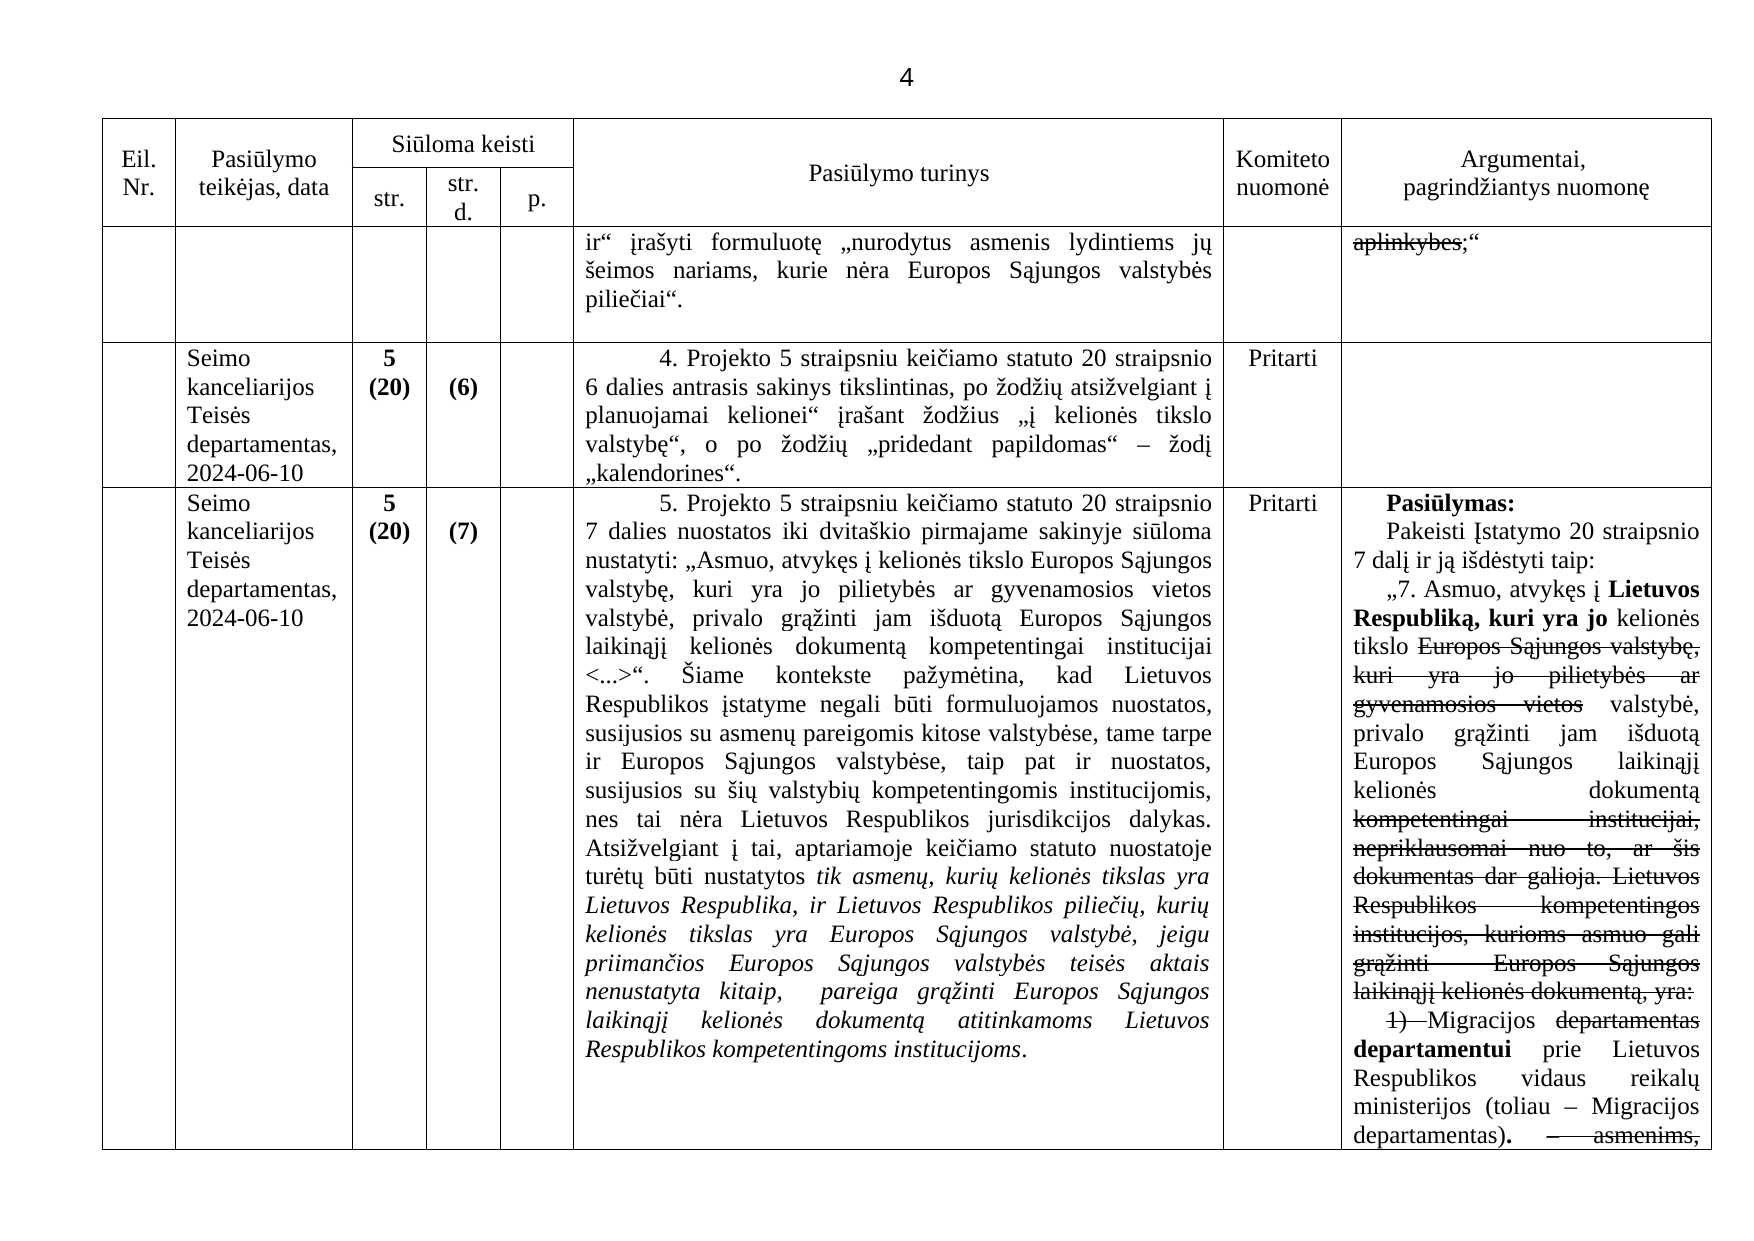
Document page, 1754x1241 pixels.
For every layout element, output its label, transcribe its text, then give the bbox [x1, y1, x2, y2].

table_cell (6) [427, 343, 500, 487]
table_cell [501, 227, 573, 342]
table_cell Seimo kanceliarijos Teisės departamentas, 2024-06-10 [176, 343, 352, 487]
table_header Eil. Nr. [103, 119, 175, 226]
table_cell 5. Projekto 5 straipsniu keičiamo statuto 20 straipsnio 7 dalies nuostatos iki dvitaškio pirmajame sakinyje siūloma nustatyti: „Asmuo, atvykęs į kelionės tikslo Europos Sąjungos valstybę, kuri yra jo pilietybės ar gyvenamosios vietos valstybė, privalo grąžinti jam išduotą Europos Sąjungos laikinąjį kelionės dokumentą kompetentingai institucijai <...>“. Šiame kontekste pažymėtina, kad Lietuvos Respublikos įstatyme negali būti formuluojamos nuostatos, susijusios su asmenų pareigomis kitose valstybėse, tame tarpe ir Europos Sąjungos valstybėse, taip pat ir nuostatos, susijusios su šių valstybių kompetentingomis institucijomis, nes tai nėra Lietuvos Respublikos jurisdikcijos dalykas. Atsižvelgiant į tai, aptariamoje keičiamo statuto nuostatoje turėtų būti nustatytos tik asmenų, kurių kelionės tikslas yra Lietuvos Respublika, ir Lietuvos Respublikos piliečių, kurių kelionės tikslas yra Europos Sąjungos valstybė, jeigu priimančios Europos Sąjungos valstybės teisės aktais nenustatyta kitaip, pareiga grąžinti Europos Sąjungos laikinąjį kelionės dokumentą atitinkamoms Lietuvos Respublikos kompetentingoms institucijoms. [574, 488, 1223, 1149]
table_cell [103, 488, 175, 1149]
table_cell Seimo kanceliarijos Teisės departamentas, 2024-06-10 [176, 488, 352, 1149]
table_cell [103, 227, 175, 342]
table_cell str. [353, 168, 426, 226]
table_header Pasiūlymo teikėjas, data [176, 119, 352, 226]
table_cell (7) [427, 488, 500, 1149]
table_cell ir“ įrašyti formuluotę „nurodytus asmenis lydintiems jų šeimos nariams, kurie nėra Europos Sąjungos valstybės piliečiai“. [574, 227, 1223, 342]
table_cell [501, 343, 573, 487]
table_header Argumentai, pagrindžiantys nuomonę [1342, 119, 1711, 226]
table_cell Pritarti [1224, 343, 1341, 487]
table_cell Pasiūlymas: Pakeisti Įstatymo 20 straipsnio 7 dalį ir ją išdėstyti taip: „7. Asmuo, atvykęs į Lietuvos Respubliką, kuri yra jo kelionės tikslo Europos Sąjungos valstybę, kuri yra jo pilietybės ar gyvenamosios vietos valstybė, privalo grąžinti jam išduotą Europos Sąjungos laikinąjį kelionės dokumentą kompetentingai institucijai, nepriklausomai nuo to, ar šis dokumentas dar galioja. Lietuvos Respublikos kompetentingos institucijos, kurioms asmuo gali grąžinti Europos Sąjungos laikinąjį kelionės dokumentą, yra: 1) Migracijos departamentas departamentui prie Lietuvos Respublikos vidaus reikalų ministerijos (toliau – Migracijos departamentas). – asmenims, [1342, 488, 1711, 1149]
table_cell str. d. [427, 168, 500, 226]
table_cell [1224, 227, 1341, 342]
table_cell 5 (20) [353, 488, 426, 1149]
table_cell [176, 227, 352, 342]
table_cell [353, 227, 426, 342]
table_cell 5 (20) [353, 343, 426, 487]
table_cell aplinkybes;“ [1342, 227, 1711, 342]
table_cell [427, 227, 500, 342]
table_cell [501, 488, 573, 1149]
table_cell Pritarti [1224, 488, 1341, 1149]
table_cell 4. Projekto 5 straipsniu keičiamo statuto 20 straipsnio 6 dalies antrasis sakinys tikslintinas, po žodžių atsižvelgiant į planuojamai kelionei“ įrašant žodžius „į kelionės tikslo valstybę“, o po žodžių „pridedant papildomas“ – žodį „kalendorines“. [574, 343, 1223, 487]
table_cell [1342, 343, 1711, 487]
table_header Siūloma keisti [353, 119, 573, 167]
table_header Komiteto nuomonė [1224, 119, 1341, 226]
table_cell [103, 343, 175, 487]
table_cell p. [501, 168, 573, 226]
table_header Pasiūlymo turinys [574, 119, 1223, 226]
